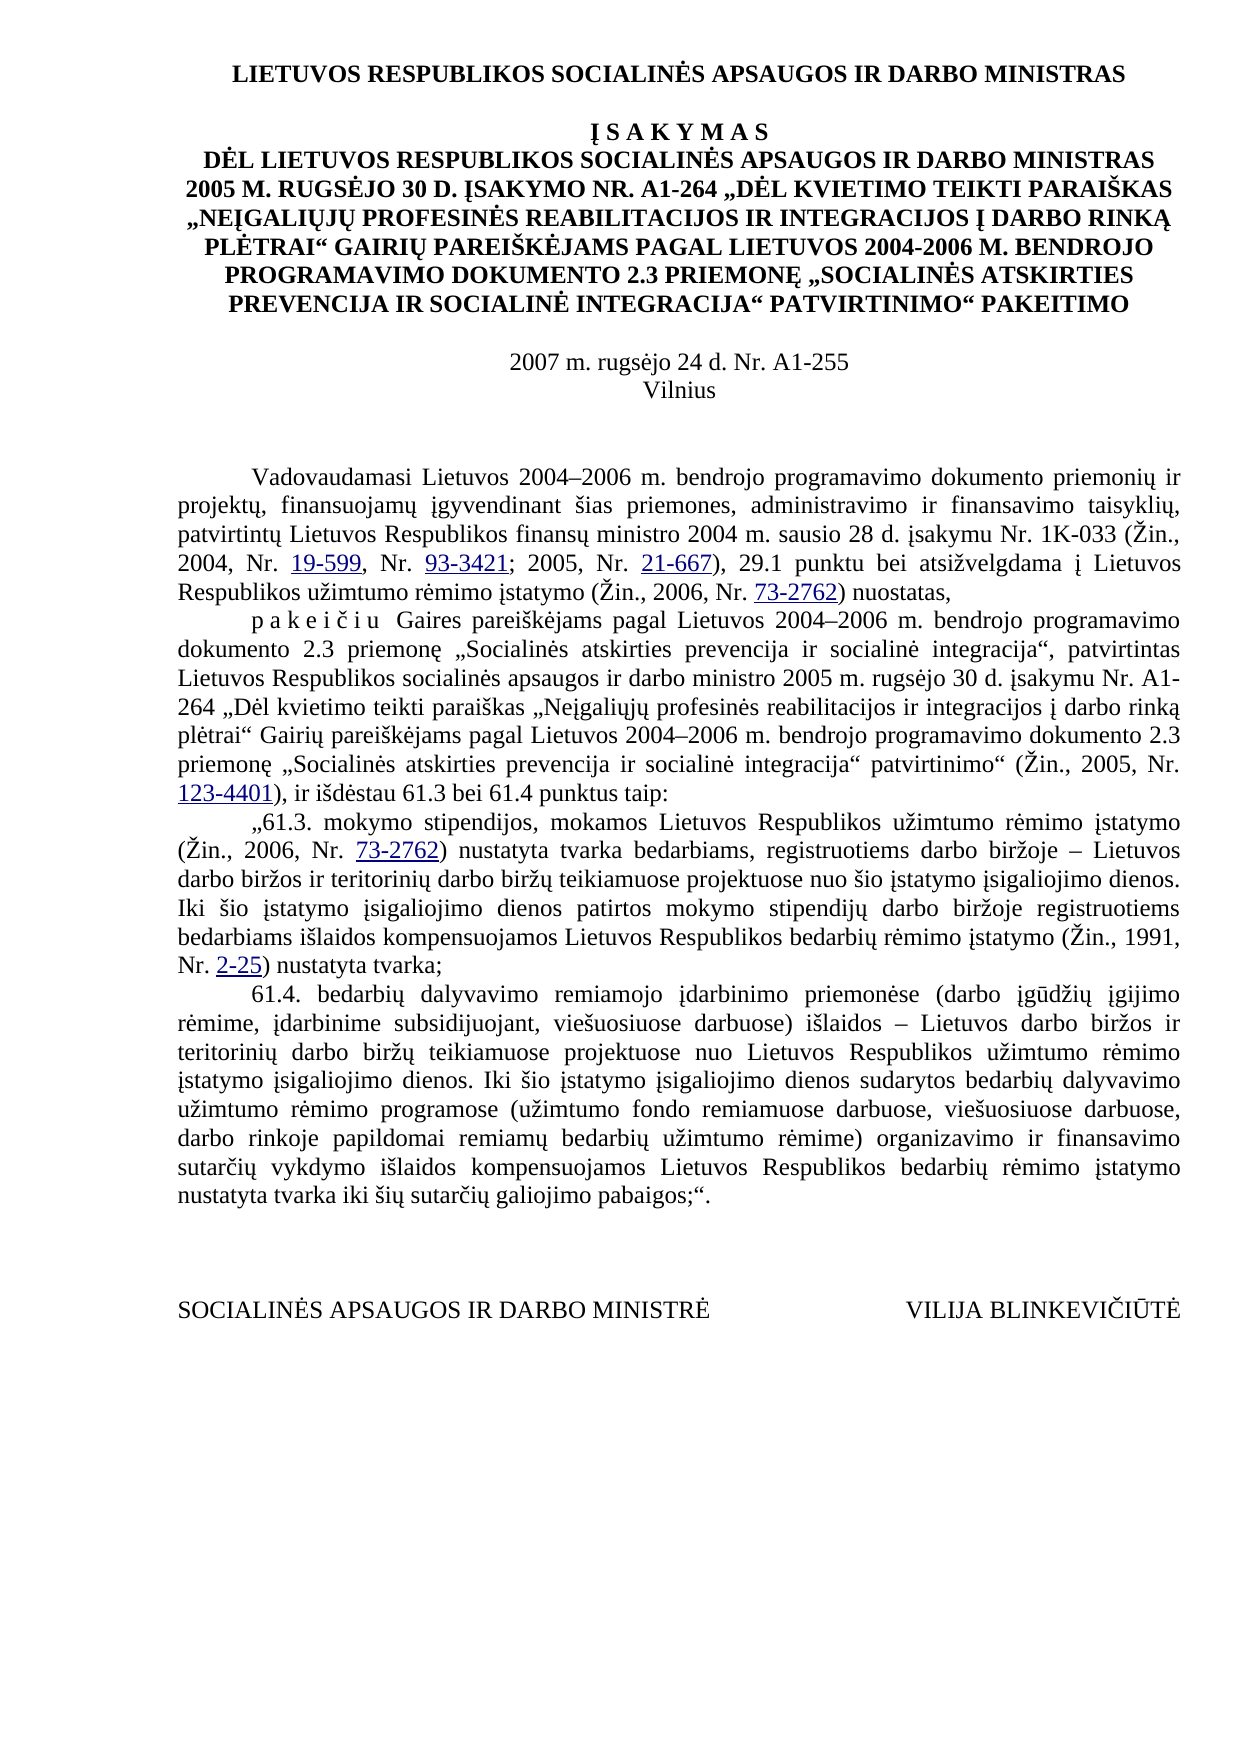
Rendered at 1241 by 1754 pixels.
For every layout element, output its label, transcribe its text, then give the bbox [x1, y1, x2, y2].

text 61.4. bedarbių dalyvavimo remiamojo įdarbinimo priemonėse (darbo įgūdžių įgijimo rėmime, įdarbinime subsidijuojant, viešuosiuose darbuose) išlaidos – Lietuvos darbo biržos ir teritorinių darbo biržų teikiamuose projektuose nuo Lietuvos Respublikos užimtumo rėmimo įstatymo įsigaliojimo dienos. Iki šio įstatymo įsigaliojimo dienos sudarytos bedarbių dalyvavimo užimtumo rėmimo programose (užimtumo fondo remiamuose darbuose, viešuosiuose darbuose, darbo rinkoje papildomai remiamų bedarbių užimtumo rėmime) organizavimo ir finansavimo sutarčių vykdymo išlaidos kompensuojamos Lietuvos Respublikos bedarbių rėmimo įstatymo nustatyta tvarka iki šių sutarčių galiojimo pabaigos;“. [177, 979, 1181, 1209]
text DĖL LIETUVOS RESPUBLIKOS SOCIALINĖS APSAUGOS IR DARBO MINISTRAS 2005 M. RUGSĖJO 30 D. ĮSAKYMO NR. A1-264 „DĖL KVIETIMO TEIKTI PARAIŠKAS „NEĮGALIŲJŲ PROFESINĖS REABILITACIJOS IR INTEGRACIJOS Į DARBO RINKĄ PLĖTRAI“ GAIRIŲ PAREIŠKĖJAMS PAGAL LIETUVOS 2004-2006 M. BENDROJO PROGRAMAVIMO DOKUMENTO 2.3 PRIEMONĘ „SOCIALINĖS ATSKIRTIES PREVENCIJA IR SOCIALINĖ INTEGRACIJA“ PATVIRTINIMO“ PAKEITIMO [177, 145, 1181, 318]
text SOCIALINĖS APSAUGOS IR DARBO MINISTRĖ VILIJA BLINKEVIČIŪTĖ [177, 1295, 1181, 1324]
text Vilnius [177, 375, 1181, 404]
text „61.3. mokymo stipendijos, mokamos Lietuvos Respublikos užimtumo rėmimo įstatymo (Žin., 2006, Nr. 73-2762) nustatyta tvarka bedarbiams, registruotiems darbo biržoje – Lietuvos darbo biržos ir teritorinių darbo biržų teikiamuose projektuose nuo šio įstatymo įsigaliojimo dienos. Iki šio įstatymo įsigaliojimo dienos patirtos mokymo stipendijų darbo biržoje registruotiems bedarbiams išlaidos kompensuojamos Lietuvos Respublikos bedarbių rėmimo įstatymo (Žin., 1991, Nr. 2-25) nustatyta tvarka; [177, 807, 1181, 979]
text Vadovaudamasi Lietuvos 2004–2006 m. bendrojo programavimo dokumento priemonių ir projektų, finansuojamų įgyvendinant šias priemones, administravimo ir finansavimo taisyklių, patvirtintų Lietuvos Respublikos finansų ministro 2004 m. sausio 28 d. įsakymu Nr. 1K-033 (Žin., 2004, Nr. 19-599, Nr. 93-3421; 2005, Nr. 21-667), 29.1 punktu bei atsižvelgdama į Lietuvos Respublikos užimtumo rėmimo įstatymo (Žin., 2006, Nr. 73-2762) nuostatas, [177, 462, 1181, 605]
text pakeičiu Gaires pareiškėjams pagal Lietuvos 2004–2006 m. bendrojo programavimo dokumento 2.3 priemonę „Socialinės atskirties prevencija ir socialinė integracija“, patvirtintas Lietuvos Respublikos socialinės apsaugos ir darbo ministro 2005 m. rugsėjo 30 d. įsakymu Nr. A1-264 „Dėl kvietimo teikti paraiškas „Neįgaliųjų profesinės reabilitacijos ir integracijos į darbo rinką plėtrai“ Gairių pareiškėjams pagal Lietuvos 2004–2006 m. bendrojo programavimo dokumento 2.3 priemonę „Socialinės atskirties prevencija ir socialinė integracija“ patvirtinimo“ (Žin., 2005, Nr. 123-4401), ir išdėstau 61.3 bei 61.4 punktus taip: [177, 605, 1181, 807]
text LIETUVOS RESPUBLIKOS SOCIALINĖS APSAUGOS IR DARBO MINISTRAS [177, 59, 1181, 88]
text Į S A K Y M A S [177, 117, 1181, 145]
text 2007 m. rugsėjo 24 d. Nr. A1-255 [177, 347, 1181, 375]
